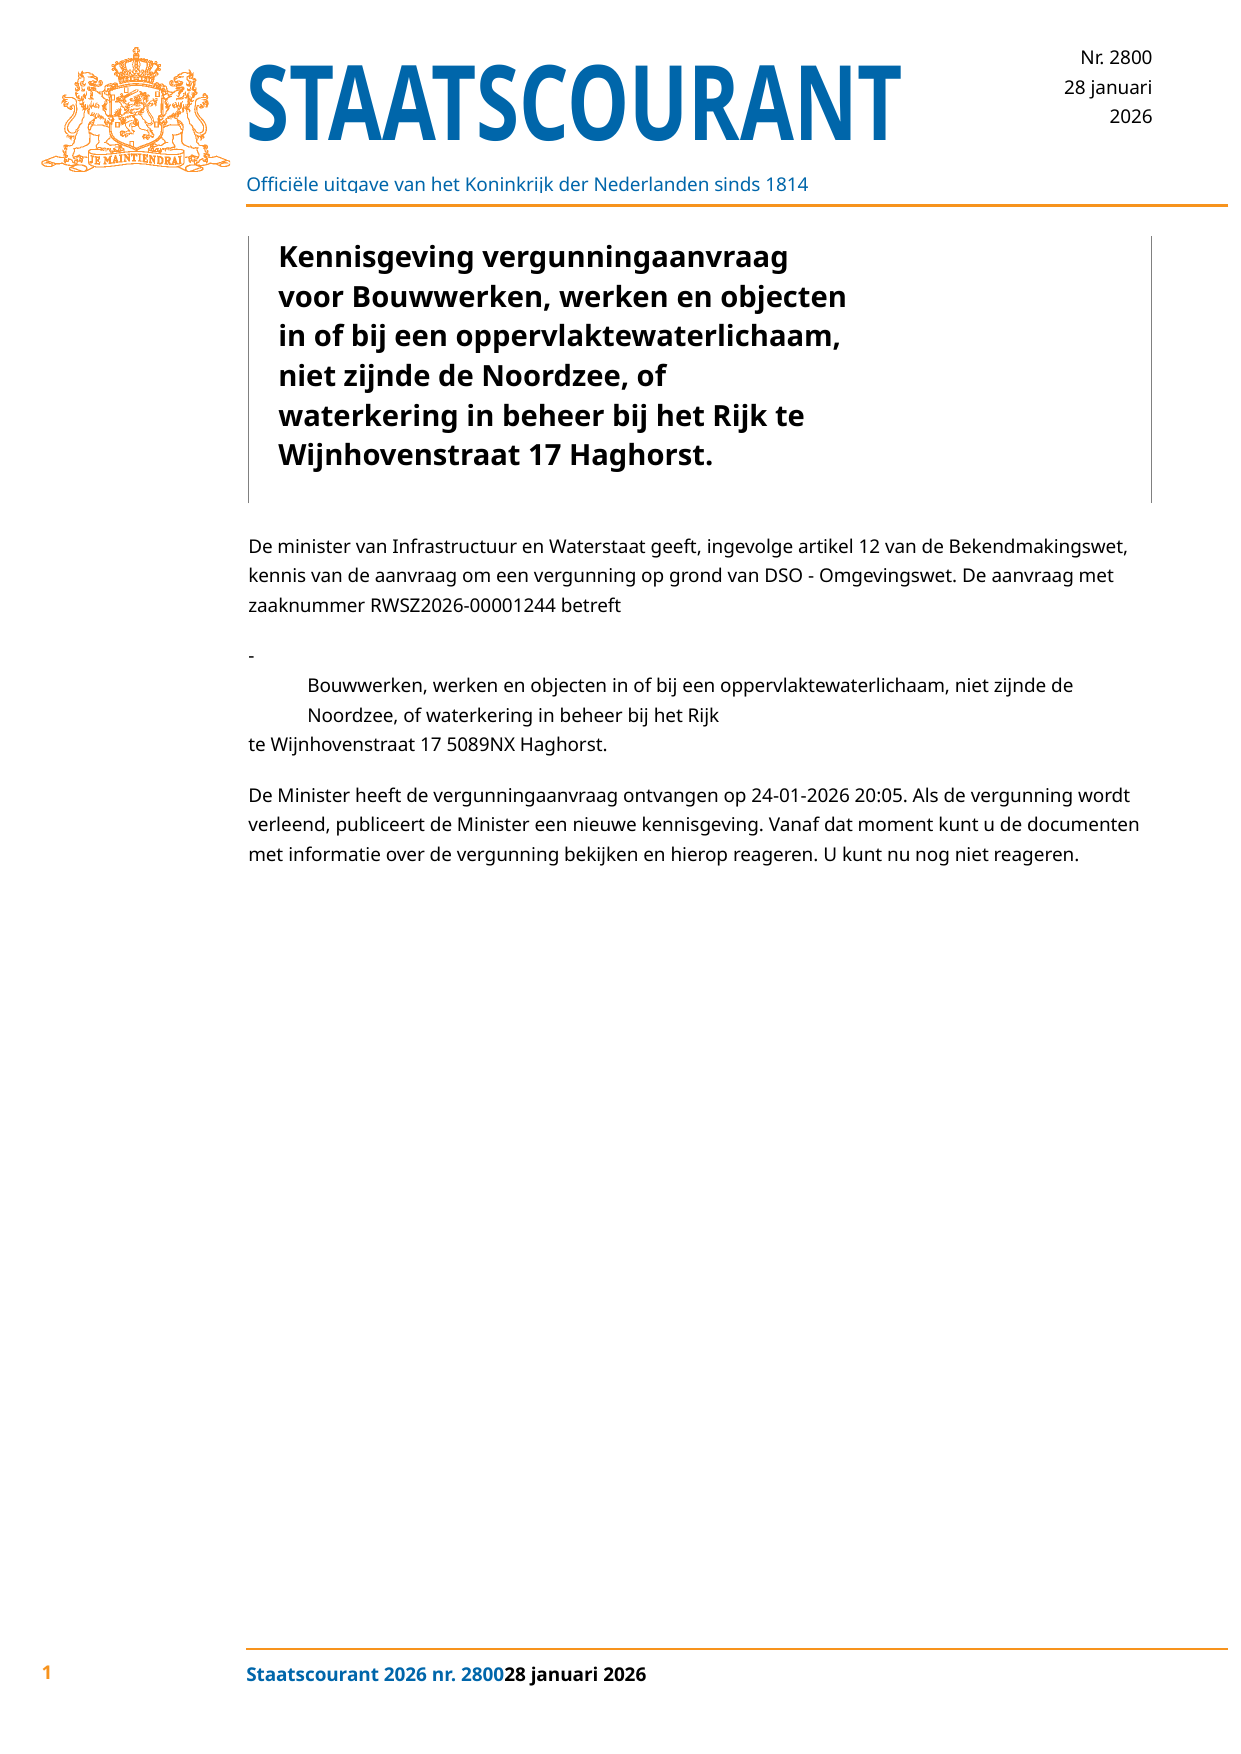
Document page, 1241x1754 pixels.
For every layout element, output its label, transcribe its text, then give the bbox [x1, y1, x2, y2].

table_header [1090, 236, 1151, 413]
list Bouwwerken, werken en objecten in of bij een oppervlaktewaterlichaam, niet zijnde de Noordzee, of waterkering in beheer bij het Rijk [248, 672, 1152, 727]
text De minister van Infrastructuur en Waterstaat geeft, ingevolge artikel 12 van de Bekendmakingswet, kennis van de aanvraag om een vergunning op grond van DSO - Omgevingswet. De aanvraag met zaaknummer RWSZ2026-00001244 betreft [248, 533, 1152, 618]
picture [912, 236, 1090, 414]
picture [41, 47, 231, 172]
text De Minister heeft de vergunningaanvraag ontvangen op 24-01-2026 20:05. Als de vergunning wordt verleend, publiceert de Minister een nieuwe kennisgeving. Vanaf dat moment kunt u de documenten met informatie over de vergunning bekijken en hierop reageren. U kunt nu nog niet reageren. [248, 782, 1152, 867]
table_header Kennisgeving vergunningaanvraag voor Bouwwerken, werken en objecten in of bij een oppervlaktewaterlichaam, niet zijnde de Noordzee, of waterkering in beheer bij het Rijk te Wijnhovenstraat 17 Haghorst. [249, 236, 850, 503]
table_header [850, 236, 912, 413]
table_header [850, 414, 1151, 503]
text te Wijnhovenstraat 17 5089NX Haghorst. [248, 731, 1152, 757]
